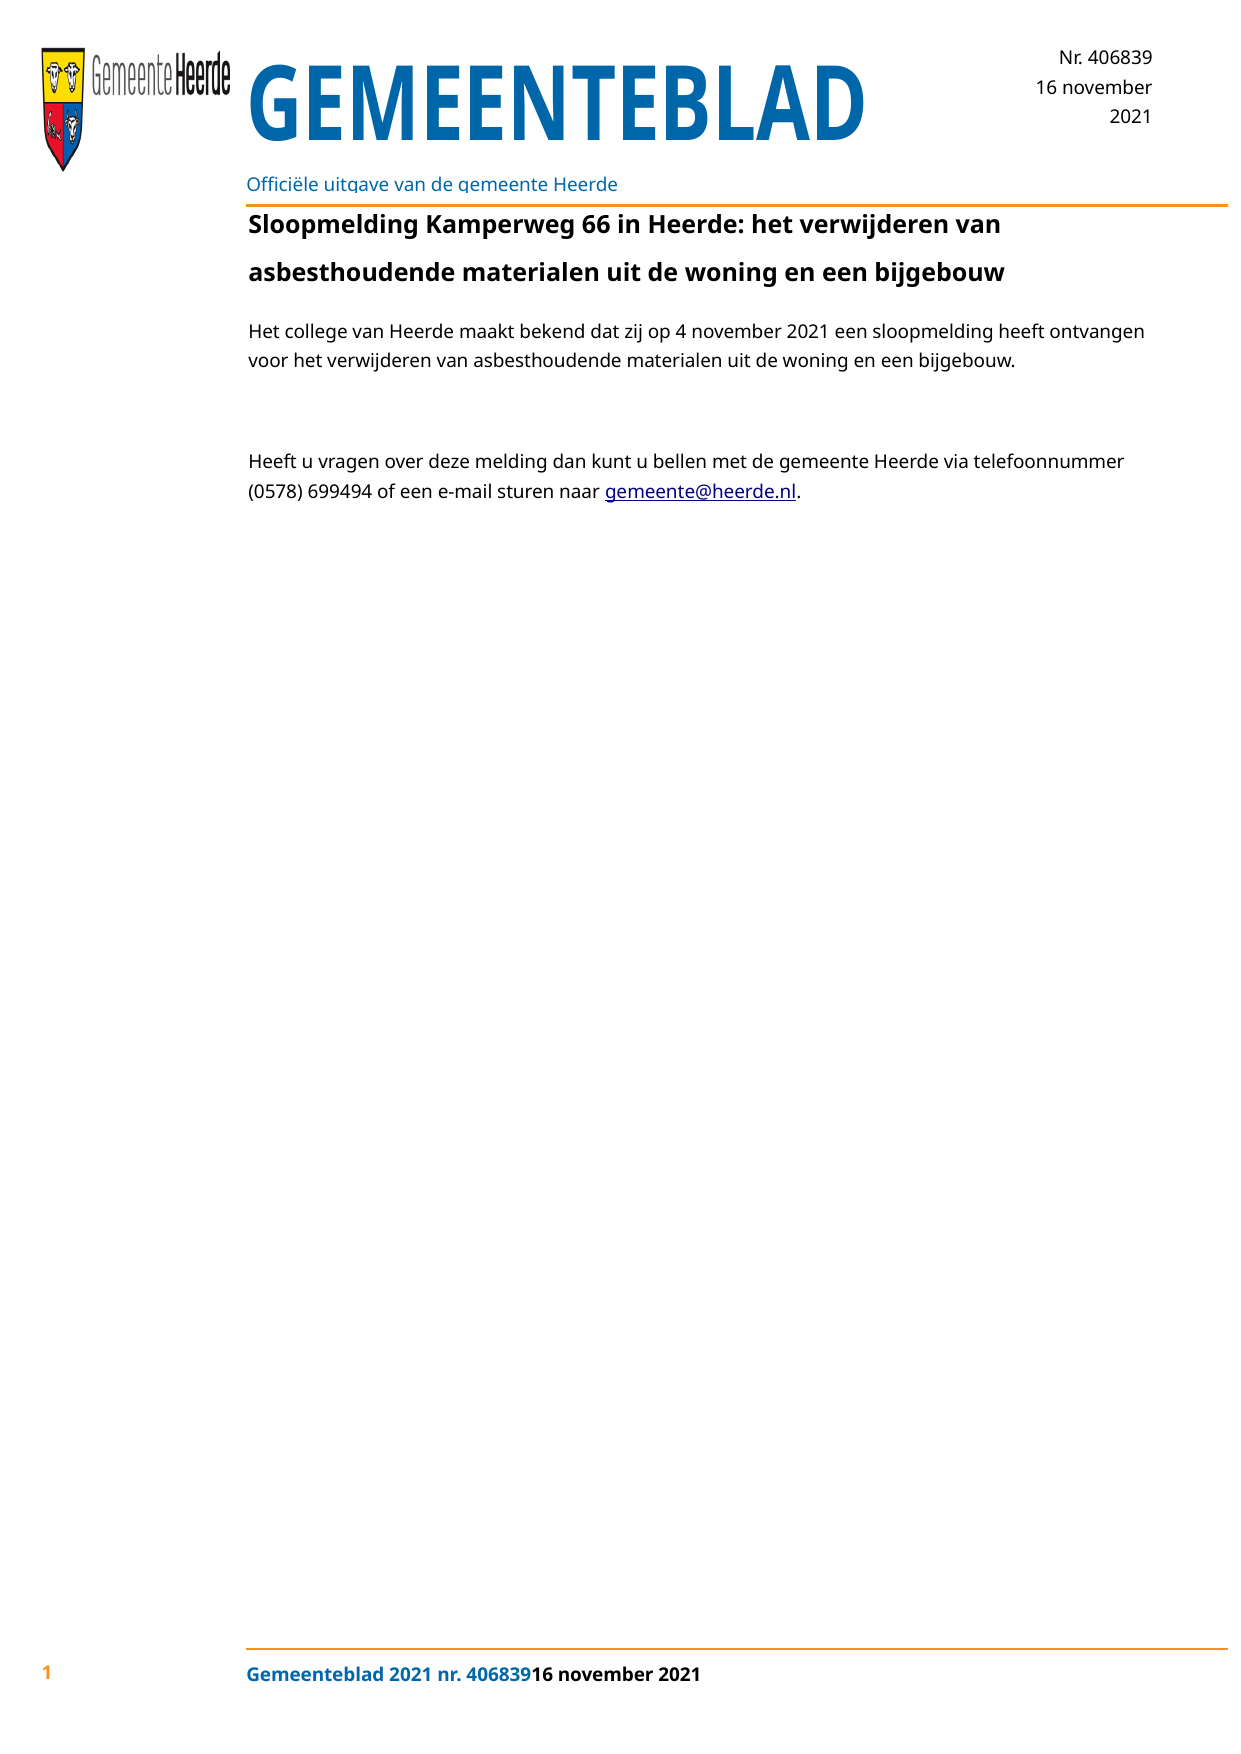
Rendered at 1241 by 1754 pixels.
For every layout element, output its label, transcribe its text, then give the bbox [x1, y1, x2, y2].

text Het college van Heerde maakt bekend dat zij op 4 november 2021 een sloopmelding heeft ontvangen voor het verwijderen van asbesthoudende materialen uit de woning en een bijgebouw. [248, 318, 1152, 373]
text Sloopmelding Kamperweg 66 in Heerde: het verwijderen van asbesthoudende materialen uit de woning en een bijgebouw [248, 207, 1152, 288]
picture [41, 47, 231, 172]
text Heeft u vragen over deze melding dan kunt u bellen met de gemeente Heerde via telefoonnummer (0578) 699494 of een e-mail sturen naar gemeente@heerde.nl. [248, 448, 1152, 504]
